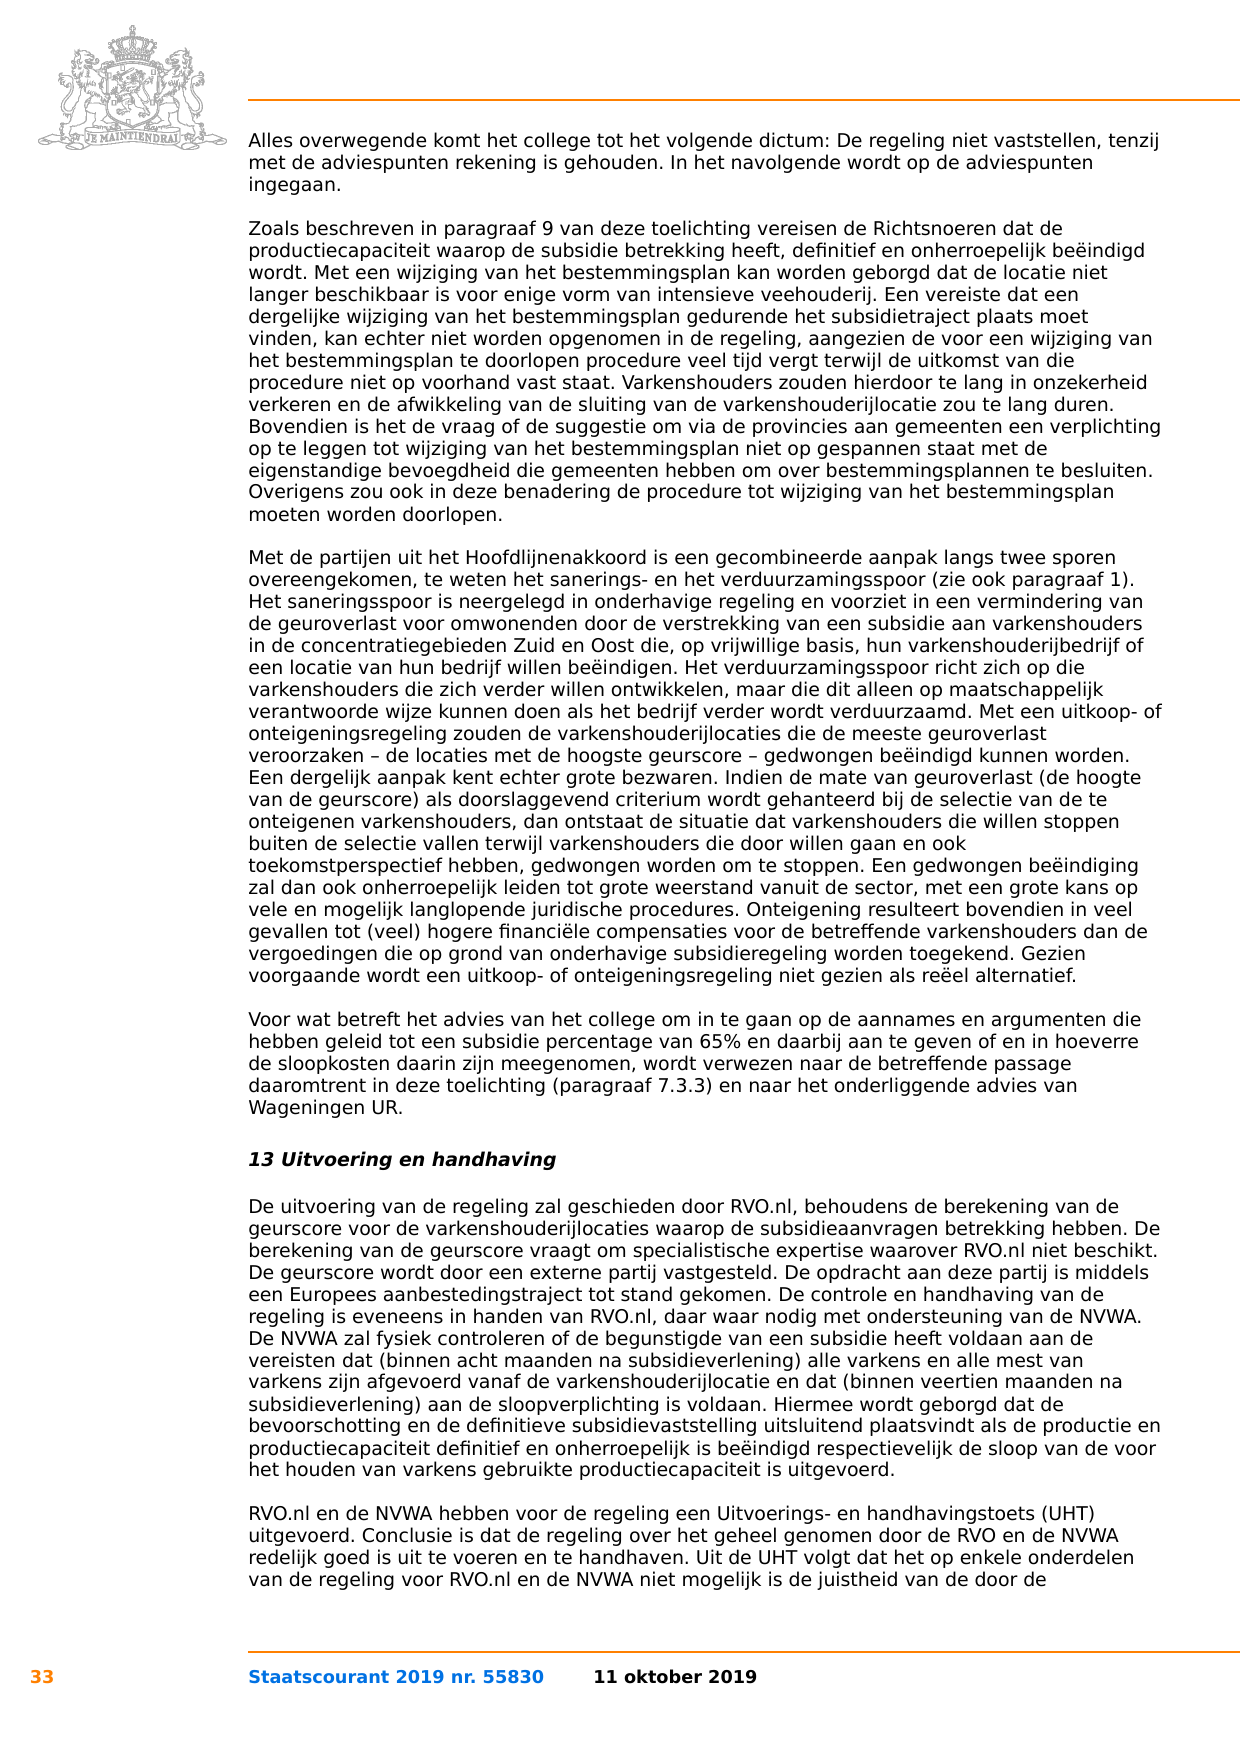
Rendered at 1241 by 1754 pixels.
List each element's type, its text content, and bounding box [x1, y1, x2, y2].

text Voor wat betreft het advies van het college om in te gaan op de aannames en argumenten die hebben geleid tot een subsidie percentage van 65% en daarbij aan te geven of en in hoeverre de sloopkosten daarin zijn meegenomen, wordt verwezen naar de betreffende passage daaromtrent in deze toelichting (paragraaf 7.3.3) en naar het onderliggende advies van Wageningen UR. [248, 1009, 1163, 1119]
picture [38, 25, 227, 150]
text Met de partijen uit het Hoofdlijnenakkoord is een gecombineerde aanpak langs twee sporen overeengekomen, te weten het sanerings- en het verduurzamingsspoor (zie ook paragraaf 1). Het saneringsspoor is neergelegd in onderhavige regeling en voorziet in een vermindering van de geuroverlast voor omwonenden door de verstrekking van een subsidie aan varkenshouders in de concentratiegebieden Zuid en Oost die, op vrijwillige basis, hun varkenshouderijbedrijf of een locatie van hun bedrijf willen beëindigen. Het verduurzamingsspoor richt zich op die varkenshouders die zich verder willen ontwikkelen, maar die dit alleen op maatschappelijk verantwoorde wijze kunnen doen als het bedrijf verder wordt verduurzaamd. Met een uitkoop- of onteigeningsregeling zouden de varkenshouderijlocaties die de meeste geuroverlast veroorzaken – de locaties met de hoogste geurscore – gedwongen beëindigd kunnen worden. Een dergelijk aanpak kent echter grote bezwaren. Indien de mate van geuroverlast (de hoogte van de geurscore) als doorslaggevend criterium wordt gehanteerd bij de selectie van de te onteigenen varkenshouders, dan ontstaat de situatie dat varkenshouders die willen stoppen buiten de selectie vallen terwijl varkenshouders die door willen gaan en ook toekomstperspectief hebben, gedwongen worden om te stoppen. Een gedwongen beëindiging zal dan ook onherroepelijk leiden tot grote weerstand vanuit de sector, met een grote kans op vele en mogelijk langlopende juridische procedures. Onteigening resulteert bovendien in veel gevallen tot (veel) hogere financiële compensaties voor de betreffende varkenshouders dan de vergoedingen die op grond van onderhavige subsidieregeling worden toegekend. Gezien voorgaande wordt een uitkoop- of onteigeningsregeling niet gezien als reëel alternatief. [248, 547, 1163, 987]
text Alles overwegende komt het college tot het volgende dictum: De regeling niet vaststellen, tenzij met de adviespunten rekening is gehouden. In het navolgende wordt op de adviespunten ingegaan. [248, 130, 1163, 196]
subtitle 13 Uitvoering en handhaving [248, 1149, 1163, 1171]
text De uitvoering van de regeling zal geschieden door RVO.nl, behoudens de berekening van de geurscore voor de varkenshouderijlocaties waarop de subsidieaanvragen betrekking hebben. De berekening van de geurscore vraagt om specialistische expertise waarover RVO.nl niet beschikt. De geurscore wordt door een externe partij vastgesteld. De opdracht aan deze partij is middels een Europees aanbestedingstraject tot stand gekomen. De controle en handhaving van de regeling is eveneens in handen van RVO.nl, daar waar nodig met ondersteuning van de NVWA. De NVWA zal fysiek controleren of de begunstigde van een subsidie heeft voldaan aan de vereisten dat (binnen acht maanden na subsidieverlening) alle varkens en alle mest van varkens zijn afgevoerd vanaf de varkenshouderijlocatie en dat (binnen veertien maanden na subsidieverlening) aan de sloopverplichting is voldaan. Hiermee wordt geborgd dat de bevoorschotting en de definitieve subsidievaststelling uitsluitend plaatsvindt als de productie en productiecapaciteit definitief en onherroepelijk is beëindigd respectievelijk de sloop van de voor het houden van varkens gebruikte productiecapaciteit is uitgevoerd. [248, 1196, 1163, 1481]
text Zoals beschreven in paragraaf 9 van deze toelichting vereisen de Richtsnoeren dat de productiecapaciteit waarop de subsidie betrekking heeft, definitief en onherroepelijk beëindigd wordt. Met een wijziging van het bestemmingsplan kan worden geborgd dat de locatie niet langer beschikbaar is voor enige vorm van intensieve veehouderij. Een vereiste dat een dergelijke wijziging van het bestemmingsplan gedurende het subsidietraject plaats moet vinden, kan echter niet worden opgenomen in de regeling, aangezien de voor een wijziging van het bestemmingsplan te doorlopen procedure veel tijd vergt terwijl de uitkomst van die procedure niet op voorhand vast staat. Varkenshouders zouden hierdoor te lang in onzekerheid verkeren en de afwikkeling van de sluiting van de varkenshouderijlocatie zou te lang duren. Bovendien is het de vraag of de suggestie om via de provincies aan gemeenten een verplichting op te leggen tot wijziging van het bestemmingsplan niet op gespannen staat met de eigenstandige bevoegdheid die gemeenten hebben om over bestemmingsplannen te besluiten. Overigens zou ook in deze benadering de procedure tot wijziging van het bestemmingsplan moeten worden doorlopen. [248, 218, 1163, 525]
text RVO.nl en de NVWA hebben voor de regeling een Uitvoerings- en handhavingstoets (UHT) uitgevoerd. Conclusie is dat de regeling over het geheel genomen door de RVO en de NVWA redelijk goed is uit te voeren en te handhaven. Uit de UHT volgt dat het op enkele onderdelen van de regeling voor RVO.nl en de NVWA niet mogelijk is de juistheid van de door de [248, 1503, 1163, 1591]
